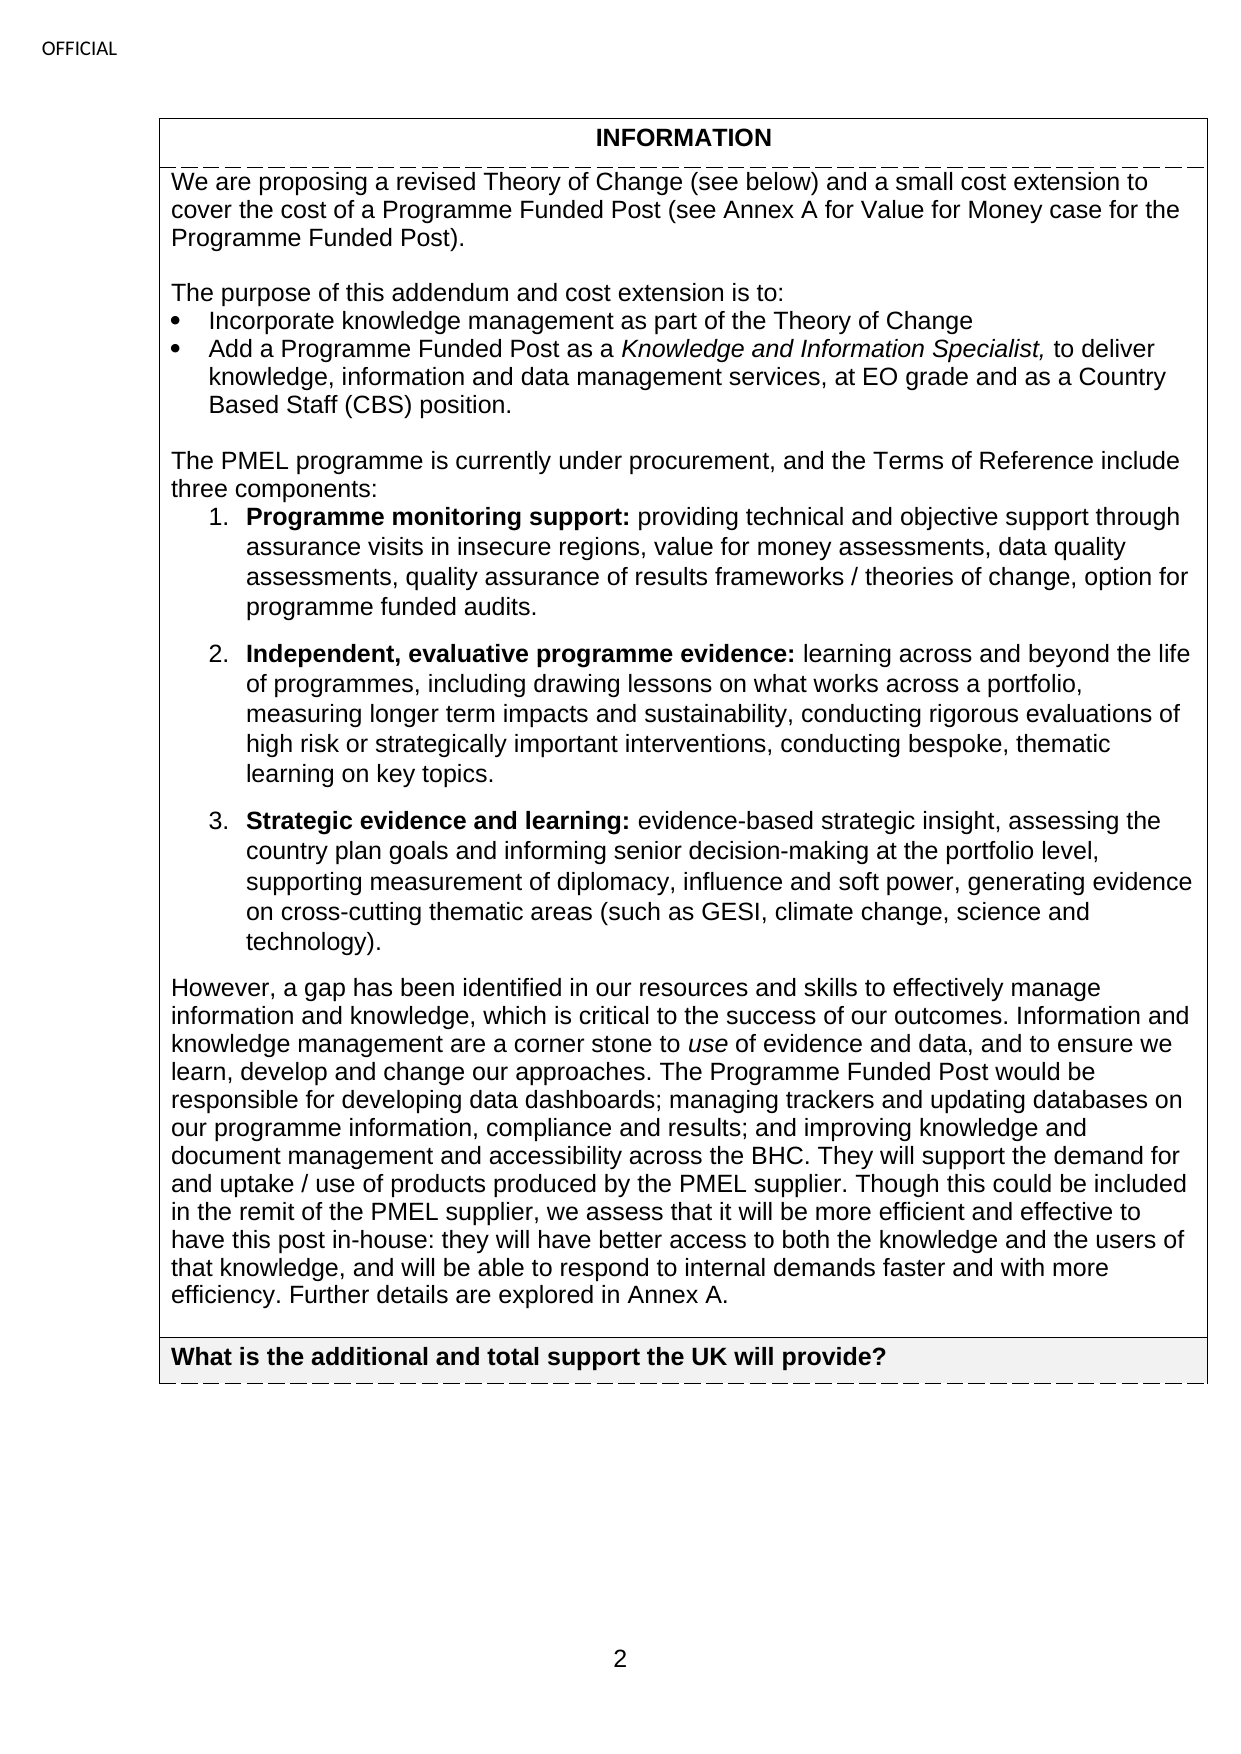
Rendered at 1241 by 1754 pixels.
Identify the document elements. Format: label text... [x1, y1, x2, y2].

table_cell What is the additional and total support the UK will provide? [160, 1338, 1207, 1383]
table_header INFORMATION [160, 119, 1207, 167]
table_cell We are proposing a revised Theory of Change (see below) and a small cost extension to cover the cost of a Programme Funded Post (see Annex A for Value for Money case for the Programme Funded Post). The purpose of this addendum and cost extension is to: Incorporate knowledge management as part of the Theory of Change Add a Programme Funded Post as a Knowledge and Information Specialist, to deliver knowledge, information and data management services, at EO grade and as a Country Based Staff (CBS) position. The PMEL programme is currently under procurement, and the Terms of Reference include three components: Programme monitoring support: providing technical and objective support through assurance visits in insecure regions, value for money assessments, data quality assessments, quality assurance of results frameworks / theories of change, option for programme funded audits. Independent, evaluative programme evidence: learning across and beyond the life of programmes, including drawing lessons on what works across a portfolio, measuring longer term impacts and sustainability, conducting rigorous evaluations of high risk or strategically important interventions, conducting bespoke, thematic learning on key topics. Strategic evidence and learning: evidence-based strategic insight, assessing the country plan goals and informing senior decision-making at the portfolio level, supporting measurement of diplomacy, influence and soft power, generating evidence on cross-cutting thematic areas (such as GESI, climate change, science and technology). However, a gap has been identified in our resources and skills to effectively manage information and knowledge, which is critical to the success of our outcomes. Information and knowledge management are a corner stone to use of evidence and data, and to ensure we learn, develop and change our approaches. The Programme Funded Post would be responsible for developing data dashboards; managing trackers and updating databases on our programme information, compliance and results; and improving knowledge and document management and accessibility across the BHC. They will support the demand for and uptake / use of products produced by the PMEL supplier. Though this could be included in the remit of the PMEL supplier, we assess that it will be more efficient and effective to have this post in-house: they will have better access to both the knowledge and the users of that knowledge, and will be able to respond to internal demands faster and with more efficiency. Further details are explored in Annex A. [160, 167, 1207, 1337]
